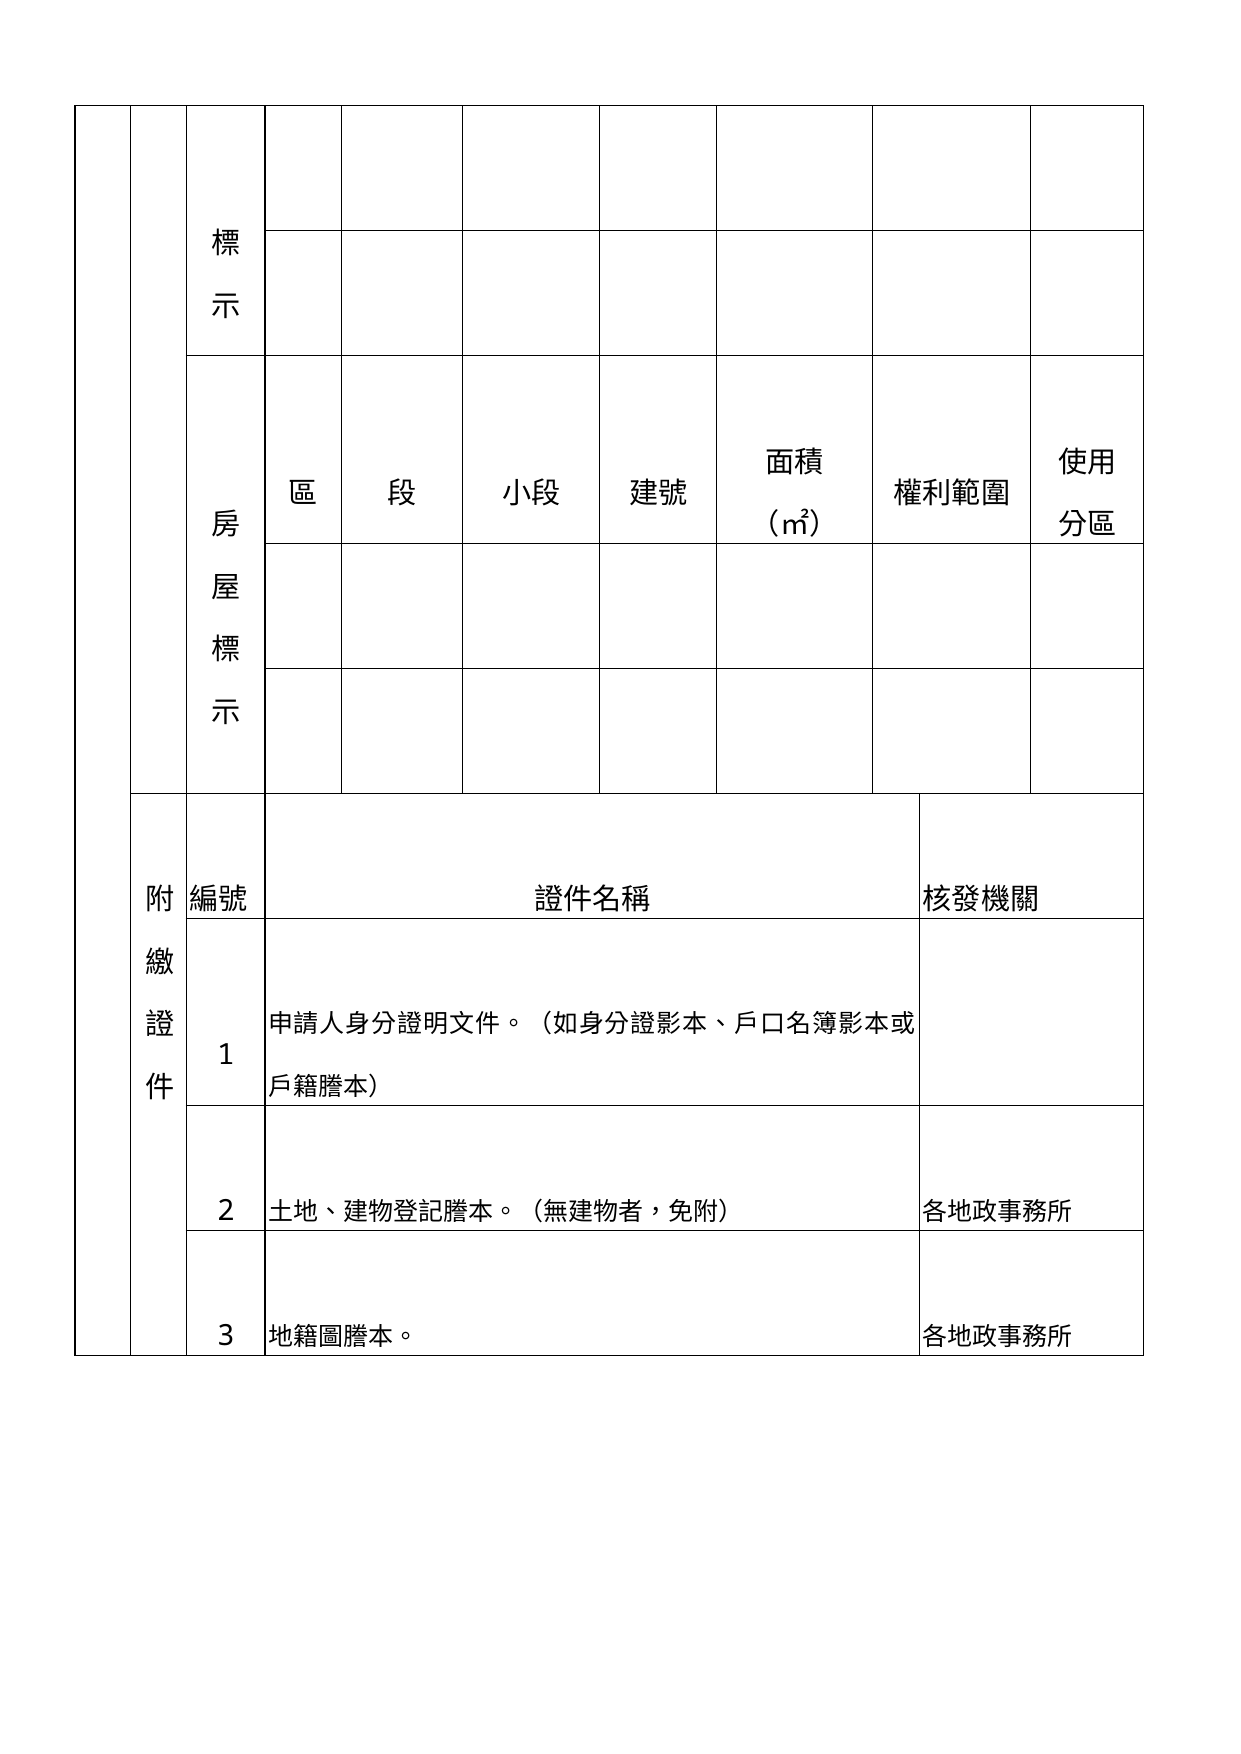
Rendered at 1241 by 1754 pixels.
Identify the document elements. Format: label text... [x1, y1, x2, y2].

table_cell 證件名稱 [266, 794, 919, 918]
table_cell [1031, 231, 1143, 355]
table_cell 1 [187, 919, 264, 1105]
table_cell 建號 [600, 356, 716, 543]
table_cell 3 [187, 1231, 264, 1355]
table_cell 各地政事務所 [920, 1231, 1143, 1355]
table_cell [131, 106, 186, 793]
table_cell [600, 669, 716, 793]
table_cell [717, 106, 872, 230]
table_cell 編號 [187, 794, 264, 918]
table_cell 面積（㎡） [717, 356, 872, 543]
table_cell 申請人身分證明文件。（如身分證影本、戶口名簿影本或戶籍謄本） [266, 919, 919, 1105]
table_cell [342, 231, 462, 355]
table_cell 區 [266, 356, 341, 543]
table_cell 各地政事務所 [920, 1106, 1143, 1230]
table_cell [920, 919, 1143, 1105]
table_cell [266, 669, 341, 793]
table_cell 2 [187, 1106, 264, 1230]
table_cell [873, 669, 1030, 793]
table_cell [717, 544, 872, 668]
table_cell [1031, 669, 1143, 793]
table_cell [873, 231, 1030, 355]
table_cell [342, 544, 462, 668]
table_cell [1031, 544, 1143, 668]
table_cell [266, 231, 341, 355]
table_cell [717, 231, 872, 355]
table_cell 段 [342, 356, 462, 543]
table_cell [463, 544, 599, 668]
table_cell [463, 669, 599, 793]
table_cell 核發機關 [920, 794, 1143, 918]
table_cell 標示 [187, 106, 264, 355]
table_cell 附繳證件 [131, 794, 186, 1355]
table_cell 權利範圍 [873, 356, 1030, 543]
table_cell 土地、建物登記謄本。（無建物者，免附） [266, 1106, 919, 1230]
table_cell [342, 106, 462, 230]
table_cell [600, 544, 716, 668]
table_cell [600, 106, 716, 230]
table_cell [76, 106, 130, 1355]
table_cell 小段 [463, 356, 599, 543]
table_cell [600, 231, 716, 355]
table_cell [463, 231, 599, 355]
table_cell 地籍圖謄本。 [266, 1231, 919, 1355]
table_cell [873, 544, 1030, 668]
table_cell [463, 106, 599, 230]
table_cell 房屋標示 [187, 356, 264, 793]
table_cell [1031, 106, 1143, 230]
table_cell [266, 106, 341, 230]
table_cell [717, 669, 872, 793]
table_cell 使用分區 [1031, 356, 1143, 543]
table_cell [342, 669, 462, 793]
table_cell [873, 106, 1030, 230]
table_cell [266, 544, 341, 668]
